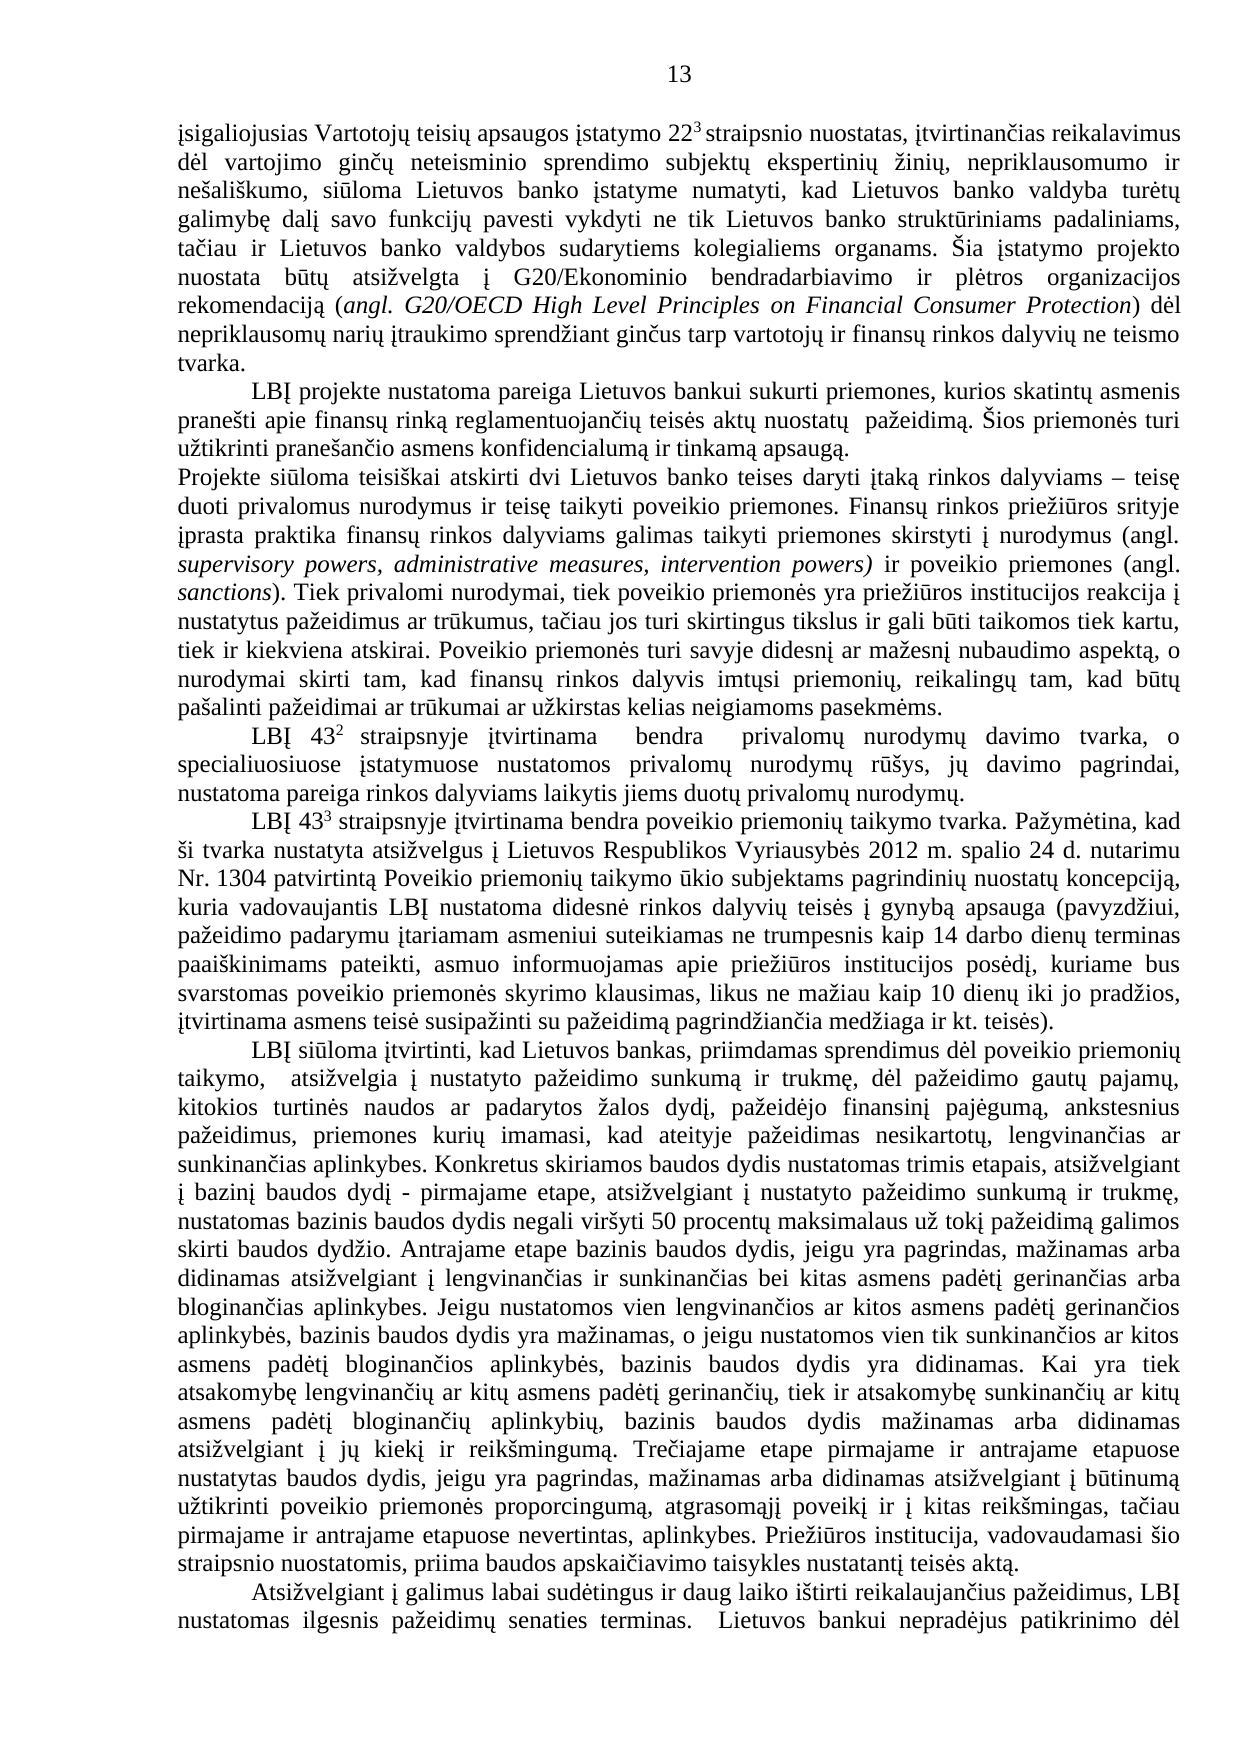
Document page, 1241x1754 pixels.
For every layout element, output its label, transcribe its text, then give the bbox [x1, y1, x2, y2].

text Projekte siūloma teisiškai atskirti dvi Lietuvos banko teises daryti įtaką rinkos dalyviams – teisę duoti privalomus nurodymus ir teisę taikyti poveikio priemones. Finansų rinkos priežiūros srityje įprasta praktika finansų rinkos dalyviams galimas taikyti priemones skirstyti į nurodymus (angl. supervisory powers, administrative measures, intervention powers) ir poveikio priemones (angl. sanctions). Tiek privalomi nurodymai, tiek poveikio priemonės yra priežiūros institucijos reakcija į nustatytus pažeidimus ar trūkumus, tačiau jos turi skirtingus tikslus ir gali būti taikomos tiek kartu, tiek ir kiekviena atskirai. Poveikio priemonės turi savyje didesnį ar mažesnį nubaudimo aspektą, o nurodymai skirti tam, kad finansų rinkos dalyvis imtųsi priemonių, reikalingų tam, kad būtų pašalinti pažeidimai ar trūkumai ar užkirstas kelias neigiamoms pasekmėms. [177, 462, 1181, 721]
text LBĮ siūloma įtvirtinti, kad Lietuvos bankas, priimdamas sprendimus dėl poveikio priemonių taikymo, atsižvelgia į nustatyto pažeidimo sunkumą ir trukmę, dėl pažeidimo gautų pajamų, kitokios turtinės naudos ar padarytos žalos dydį, pažeidėjo finansinį pajėgumą, ankstesnius pažeidimus, priemones kurių imamasi, kad ateityje pažeidimas nesikartotų, lengvinančias ar sunkinančias aplinkybes. Konkretus skiriamos baudos dydis nustatomas trimis etapais, atsižvelgiant į bazinį baudos dydį - pirmajame etape, atsižvelgiant į nustatyto pažeidimo sunkumą ir trukmę, nustatomas bazinis baudos dydis negali viršyti 50 procentų maksimalaus už tokį pažeidimą galimos skirti baudos dydžio. Antrajame etape bazinis baudos dydis, jeigu yra pagrindas, mažinamas arba didinamas atsižvelgiant į lengvinančias ir sunkinančias bei kitas asmens padėtį gerinančias arba bloginančias aplinkybes. Jeigu nustatomos vien lengvinančios ar kitos asmens padėtį gerinančios aplinkybės, bazinis baudos dydis yra mažinamas, o jeigu nustatomos vien tik sunkinančios ar kitos asmens padėtį bloginančios aplinkybės, bazinis baudos dydis yra didinamas. Kai yra tiek atsakomybę lengvinančių ar kitų asmens padėtį gerinančių, tiek ir atsakomybę sunkinančių ar kitų asmens padėtį bloginančių aplinkybių, bazinis baudos dydis mažinamas arba didinamas atsižvelgiant į jų kiekį ir reikšmingumą. Trečiajame etape pirmajame ir antrajame etapuose nustatytas baudos dydis, jeigu yra pagrindas, mažinamas arba didinamas atsižvelgiant į būtinumą užtikrinti poveikio priemonės proporcingumą, atgrasomąjį poveikį ir į kitas reikšmingas, tačiau pirmajame ir antrajame etapuose nevertintas, aplinkybes. Priežiūros institucija, vadovaudamasi šio straipsnio nuostatomis, priima baudos apskaičiavimo taisykles nustatantį teisės aktą. [177, 1035, 1181, 1577]
text Atsižvelgiant į galimus labai sudėtingus ir daug laiko ištirti reikalaujančius pažeidimus, LBĮ nustatomas ilgesnis pažeidimų senaties terminas. Lietuvos bankui nepradėjus patikrinimo dėl [177, 1577, 1181, 1634]
text LBĮ 433 straipsnyje įtvirtinama bendra poveikio priemonių taikymo tvarka. Pažymėtina, kad ši tvarka nustatyta atsižvelgus į Lietuvos Respublikos Vyriausybės 2012 m. spalio 24 d. nutarimu Nr. 1304 patvirtintą Poveikio priemonių taikymo ūkio subjektams pagrindinių nuostatų koncepciją, kuria vadovaujantis LBĮ nustatoma didesnė rinkos dalyvių teisės į gynybą apsauga (pavyzdžiui, pažeidimo padarymu įtariamam asmeniui suteikiamas ne trumpesnis kaip 14 darbo dienų terminas paaiškinimams pateikti, asmuo informuojamas apie priežiūros institucijos posėdį, kuriame bus svarstomas poveikio priemonės skyrimo klausimas, likus ne mažiau kaip 10 dienų iki jo pradžios, įtvirtinama asmens teisė susipažinti su pažeidimą pagrindžiančia medžiaga ir kt. teisės). [177, 807, 1181, 1035]
text įsigaliojusias Vartotojų teisių apsaugos įstatymo 223 straipsnio nuostatas, įtvirtinančias reikalavimus dėl vartojimo ginčų neteisminio sprendimo subjektų ekspertinių žinių, nepriklausomumo ir nešališkumo, siūloma Lietuvos banko įstatyme numatyti, kad Lietuvos banko valdyba turėtų galimybę dalį savo funkcijų pavesti vykdyti ne tik Lietuvos banko struktūriniams padaliniams, tačiau ir Lietuvos banko valdybos sudarytiems kolegialiems organams. Šia įstatymo projekto nuostata būtų atsižvelgta į G20/Ekonominio bendradarbiavimo ir plėtros organizacijos rekomendaciją (angl. G20/OECD High Level Principles on Financial Consumer Protection) dėl nepriklausomų narių įtraukimo sprendžiant ginčus tarp vartotojų ir finansų rinkos dalyvių ne teismo tvarka. [177, 118, 1181, 377]
text LBĮ projekte nustatoma pareiga Lietuvos bankui sukurti priemones, kurios skatintų asmenis pranešti apie finansų rinką reglamentuojančių teisės aktų nuostatų pažeidimą. Šios priemonės turi užtikrinti pranešančio asmens konfidencialumą ir tinkamą apsaugą. [177, 377, 1181, 462]
text LBĮ 432 straipsnyje įtvirtinama bendra privalomų nurodymų davimo tvarka, o specialiuosiuose įstatymuose nustatomos privalomų nurodymų rūšys, jų davimo pagrindai, nustatoma pareiga rinkos dalyviams laikytis jiems duotų privalomų nurodymų. [177, 721, 1181, 807]
